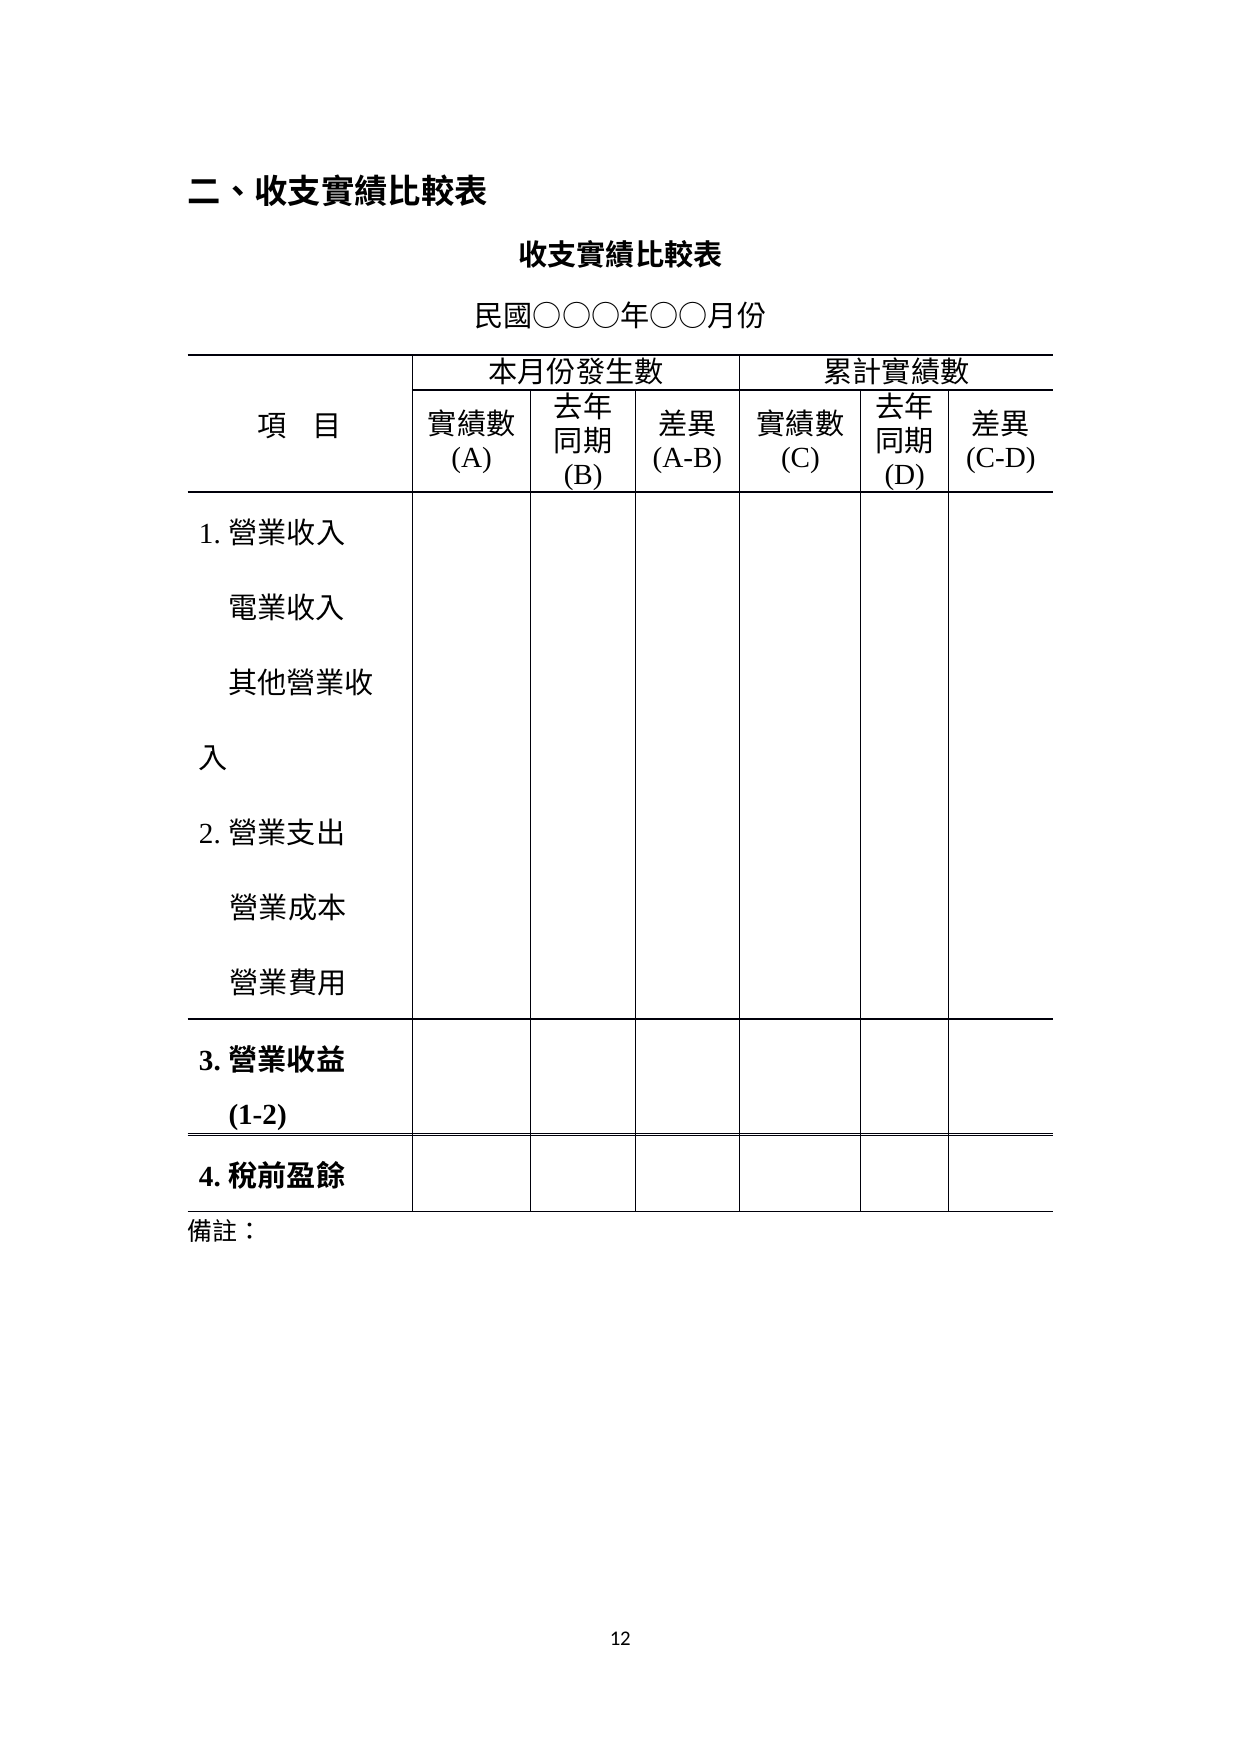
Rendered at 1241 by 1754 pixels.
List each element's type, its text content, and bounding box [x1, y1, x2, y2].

table_cell [636, 1020, 739, 1133]
table_cell [949, 493, 1053, 568]
table_cell [949, 643, 1053, 793]
table_cell [531, 868, 635, 943]
text 民國○○○年○○月份 [187, 292, 1053, 335]
table_cell 差異 (A-B) [636, 391, 739, 491]
table_cell [861, 643, 948, 793]
table_cell [413, 493, 530, 568]
table_cell [949, 568, 1053, 643]
table_cell 稅前盈餘 [188, 1136, 412, 1211]
table_cell [740, 868, 860, 943]
list 收支實績比較表 [187, 231, 1053, 274]
table_cell 去年同期 (D) [861, 391, 948, 491]
table_cell [636, 868, 739, 943]
table_cell [636, 1136, 739, 1211]
table_cell [949, 793, 1053, 868]
table_cell [531, 793, 635, 868]
table_cell [740, 643, 860, 793]
table_cell [740, 943, 860, 1018]
table_cell [740, 493, 860, 568]
table_cell [861, 868, 948, 943]
table_cell 營業支出 [188, 793, 412, 868]
table_cell [740, 793, 860, 868]
table_cell [861, 793, 948, 868]
table_header 本月份發生數 [413, 356, 739, 389]
table_cell [531, 943, 635, 1018]
table_cell 營業成本 [188, 868, 412, 943]
table_cell [636, 643, 739, 793]
table_cell [861, 943, 948, 1018]
table_header 累計實績數 [740, 356, 1053, 389]
table_cell [413, 793, 530, 868]
table_cell 差異 (C-D) [949, 391, 1053, 491]
table_cell [949, 868, 1053, 943]
table_header 項 目 [188, 356, 412, 491]
table_cell [861, 1020, 948, 1133]
table_cell 營業費用 [188, 943, 412, 1018]
table_cell [413, 943, 530, 1018]
table_cell [949, 1136, 1053, 1211]
table_cell [861, 1136, 948, 1211]
table_cell [636, 568, 739, 643]
table_cell [861, 568, 948, 643]
table_cell [413, 1020, 530, 1133]
table_cell [531, 1136, 635, 1211]
table_cell 營業收益 (1-2) [188, 1020, 412, 1133]
table_cell [531, 1020, 635, 1133]
subtitle 二、收支實績比較表 [187, 164, 1053, 213]
table_cell 實績數 (A) [413, 391, 530, 491]
table_cell [531, 568, 635, 643]
table_cell [636, 793, 739, 868]
table_cell 其他營業收入 [188, 643, 412, 793]
table_cell [531, 643, 635, 793]
table_cell [740, 1136, 860, 1211]
table_cell [740, 568, 860, 643]
table_cell [949, 943, 1053, 1018]
table_cell 營業收入 [188, 493, 412, 568]
table_cell [636, 943, 739, 1018]
table_cell [636, 493, 739, 568]
text 備註： [187, 1212, 1053, 1248]
table_cell 去年同期 (B) [531, 391, 635, 491]
table_cell [413, 568, 530, 643]
table_cell [413, 868, 530, 943]
table_cell [531, 493, 635, 568]
table_cell [413, 1136, 530, 1211]
table_cell [861, 493, 948, 568]
table_cell [413, 643, 530, 793]
table_cell 電業收入 [188, 568, 412, 643]
table_cell [740, 1020, 860, 1133]
table_cell [949, 1020, 1053, 1133]
table_cell 實績數 (C) [740, 391, 860, 491]
